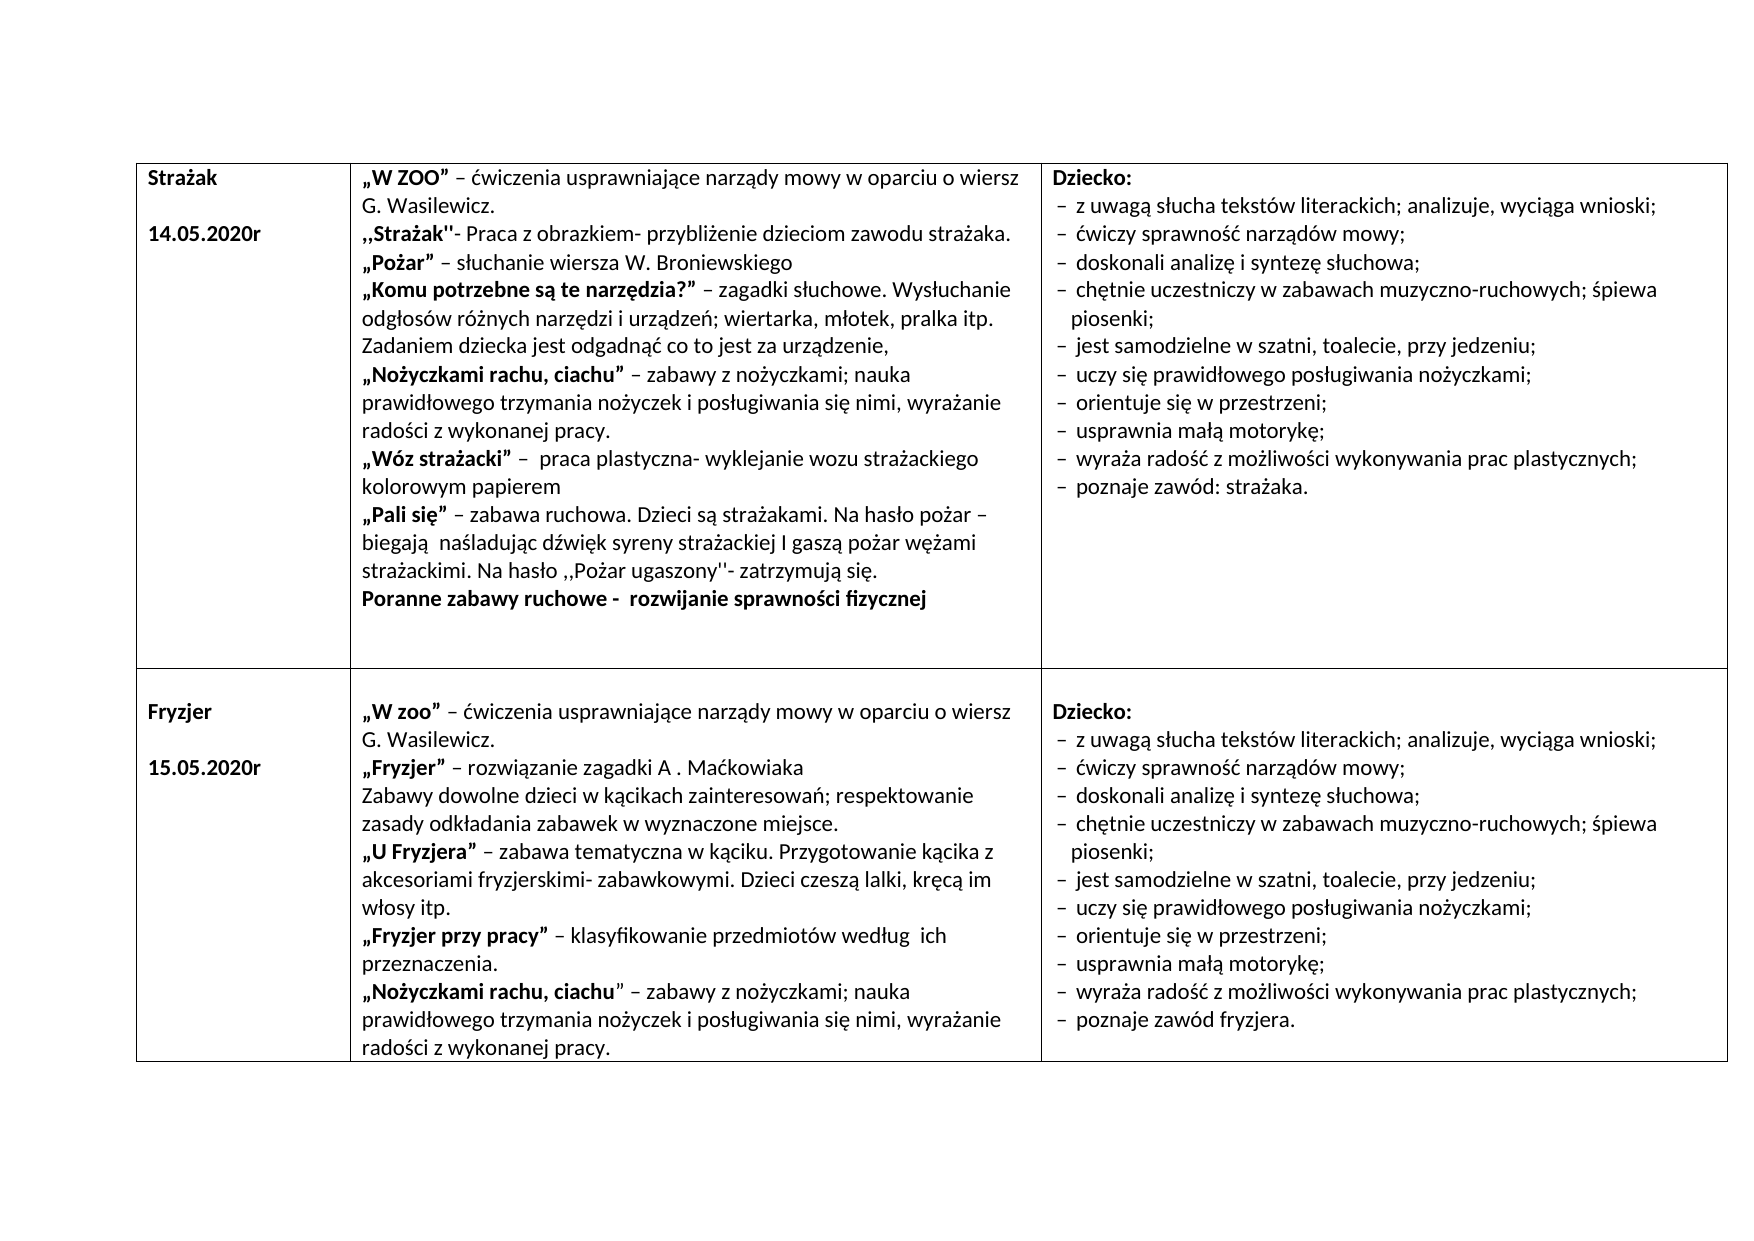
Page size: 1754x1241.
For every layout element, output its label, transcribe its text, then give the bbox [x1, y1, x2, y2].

table_cell Dziecko: z uwagą słucha tekstów literackich; analizuje, wyciąga wnioski; ćwiczy sprawność narządów mowy; doskonali analizę i syntezę słuchowa; chętnie uczestniczy w zabawach muzyczno-ruchowych; śpiewa piosenki; jest samodzielne w szatni, toalecie, przy jedzeniu; uczy się prawidłowego posługiwania nożyczkami; orientuje się w przestrzeni; usprawnia małą motorykę; wyraża radość z możliwości wykonywania prac plastycznych; poznaje zawód: strażaka. [1042, 164, 1727, 668]
table_cell „W zoo” – ćwiczenia usprawniające narządy mowy w oparciu o wiersz G. Wasilewicz. „Fryzjer” – rozwiązanie zagadki A . Maćkowiaka Zabawy dowolne dzieci w kącikach zainteresowań; respektowanie zasady odkładania zabawek w wyznaczone miejsce. „U Fryzjera” – zabawa tematyczna w kąciku. Przygotowanie kącika z akcesoriami fryzjerskimi- zabawkowymi. Dzieci czeszą lalki, kręcą im włosy itp. „Fryzjer przy pracy” – klasyfikowanie przedmiotów według ich przeznaczenia. „Nożyczkami rachu, ciachu” – zabawy z nożyczkami; nauka prawidłowego trzymania nożyczek i posługiwania się nimi, wyrażanie radości z wykonanej pracy. [351, 669, 1041, 1061]
table_cell Strażak 14.05.2020r [137, 164, 350, 668]
table_cell Dziecko: z uwagą słucha tekstów literackich; analizuje, wyciąga wnioski; ćwiczy sprawność narządów mowy; doskonali analizę i syntezę słuchowa; chętnie uczestniczy w zabawach muzyczno-ruchowych; śpiewa piosenki; jest samodzielne w szatni, toalecie, przy jedzeniu; uczy się prawidłowego posługiwania nożyczkami; orientuje się w przestrzeni; usprawnia małą motorykę; wyraża radość z możliwości wykonywania prac plastycznych; poznaje zawód fryzjera. [1042, 669, 1727, 1061]
table_cell Fryzjer 15.05.2020r [137, 669, 350, 1061]
table_cell „W ZOO” – ćwiczenia usprawniające narządy mowy w oparciu o wiersz G. Wasilewicz. ,,Strażak''- Praca z obrazkiem- przybliżenie dzieciom zawodu strażaka. „Pożar” – słuchanie wiersza W. Broniewskiego „Komu potrzebne są te narzędzia?” – zagadki słuchowe. Wysłuchanie odgłosów różnych narzędzi i urządzeń; wiertarka, młotek, pralka itp. Zadaniem dziecka jest odgadnąć co to jest za urządzenie, „Nożyczkami rachu, ciachu” – zabawy z nożyczkami; nauka prawidłowego trzymania nożyczek i posługiwania się nimi, wyrażanie radości z wykonanej pracy. „Wóz strażacki” – praca plastyczna- wyklejanie wozu strażackiego kolorowym papierem „Pali się” – zabawa ruchowa. Dzieci są strażakami. Na hasło pożar – biegają naśladując dźwięk syreny strażackiej I gaszą pożar wężami strażackimi. Na hasło ,,Pożar ugaszony''- zatrzymują się. Poranne zabawy ruchowe - rozwijanie sprawności fizycznej [351, 164, 1041, 668]
